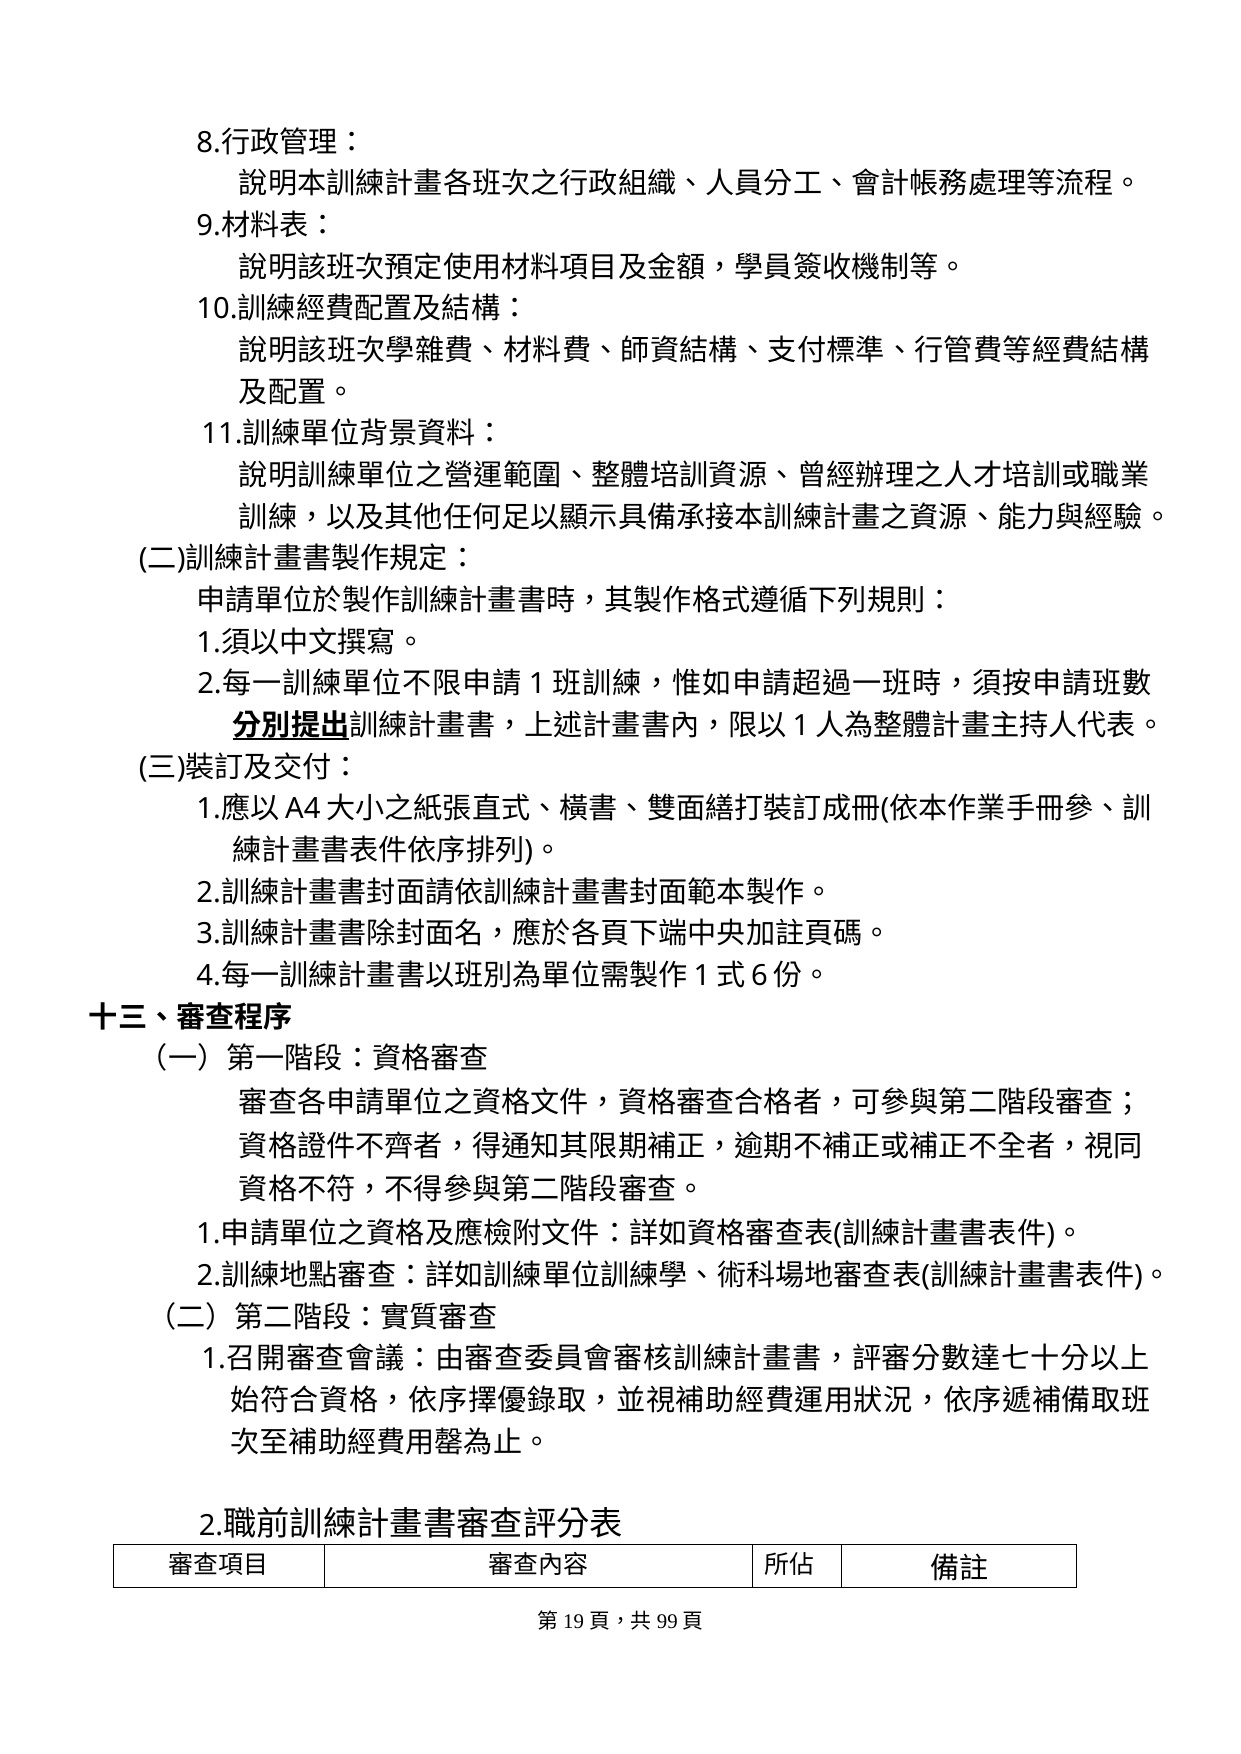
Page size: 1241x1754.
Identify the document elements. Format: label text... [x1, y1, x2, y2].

text 2.訓練計畫書封面請依訓練計畫書封面範本製作。 [189, 869, 1152, 911]
text 說明本訓練計畫各班次之行政組織、人員分工、會計帳務處理等流程。 [239, 161, 1152, 202]
text 2.每一訓練單位不限申請1班訓練，惟如申請超過一班時，須按申請班數分別提出訓練計畫書，上述計畫書內，限以1人為整體計畫主持人代表。 [189, 661, 1152, 744]
text 審查各申請單位之資格文件，資格審查合格者，可參與第二階段審查；資格證件不齊者，得通知其限期補正，逾期不補正或補正不全者，視同資格不符，不得參與第二階段審查。 [239, 1077, 1152, 1208]
text （一）第一階段：資格審查 [139, 1036, 1152, 1077]
text 說明該班次預定使用材料項目及金額，學員簽收機制等。 [239, 244, 1152, 286]
text (二)訓練計畫書製作規定： [139, 536, 1152, 577]
table_header 備註 [842, 1545, 1076, 1587]
text 3.訓練計畫書除封面名，應於各頁下端中央加註頁碼。 [189, 911, 1152, 952]
table_header 所佔 [753, 1545, 841, 1587]
text 1.須以中文撰寫。 [189, 619, 1152, 661]
text 說明該班次學雜費、材料費、師資結構、支付標準、行管費等經費結構及配置。 [239, 327, 1152, 411]
text 11.訓練單位背景資料： [201, 411, 1152, 452]
text 1.召開審查會議：由審查委員會審核訓練計畫書，評審分數達七十分以上始符合資格，依序擇優錄取，並視補助經費運用狀況，依序遞補備取班次至補助經費用罄為止。 [201, 1336, 1152, 1461]
text 1.應以A4大小之紙張直式、橫書、雙面繕打裝訂成冊(依本作業手冊參、訓練計畫書表件依序排列)。 [189, 786, 1152, 869]
text 8.行政管理： [189, 119, 1152, 161]
table_header 審查內容 [325, 1545, 752, 1587]
text (三)裝訂及交付： [139, 744, 1152, 786]
text 10.訓練經費配置及結構： [189, 286, 1152, 327]
text 說明訓練單位之營運範圍、整體培訓資源、曾經辦理之人才培訓或職業訓練，以及其他任何足以顯示具備承接本訓練計畫之資源、能力與經驗。 [239, 452, 1152, 536]
table_header 審查項目 [114, 1545, 324, 1587]
text （二）第二階段：實質審查 [89, 1294, 1152, 1336]
subtitle 十三、審查程序 [89, 994, 1152, 1036]
text 2.職前訓練計畫書審查評分表 [198, 1502, 1152, 1544]
text 1.申請單位之資格及應檢附文件：詳如資格審查表(訓練計畫書表件)。 [89, 1208, 1152, 1252]
text 申請單位於製作訓練計畫書時，其製作格式遵循下列規則： [89, 577, 1152, 619]
text 9.材料表： [189, 202, 1152, 244]
text 4.每一訓練計畫書以班別為單位需製作1式6份。 [189, 952, 1152, 994]
text 2.訓練地點審查：詳如訓練單位訓練學、術科場地審查表(訓練計畫書表件)。 [189, 1252, 1152, 1294]
